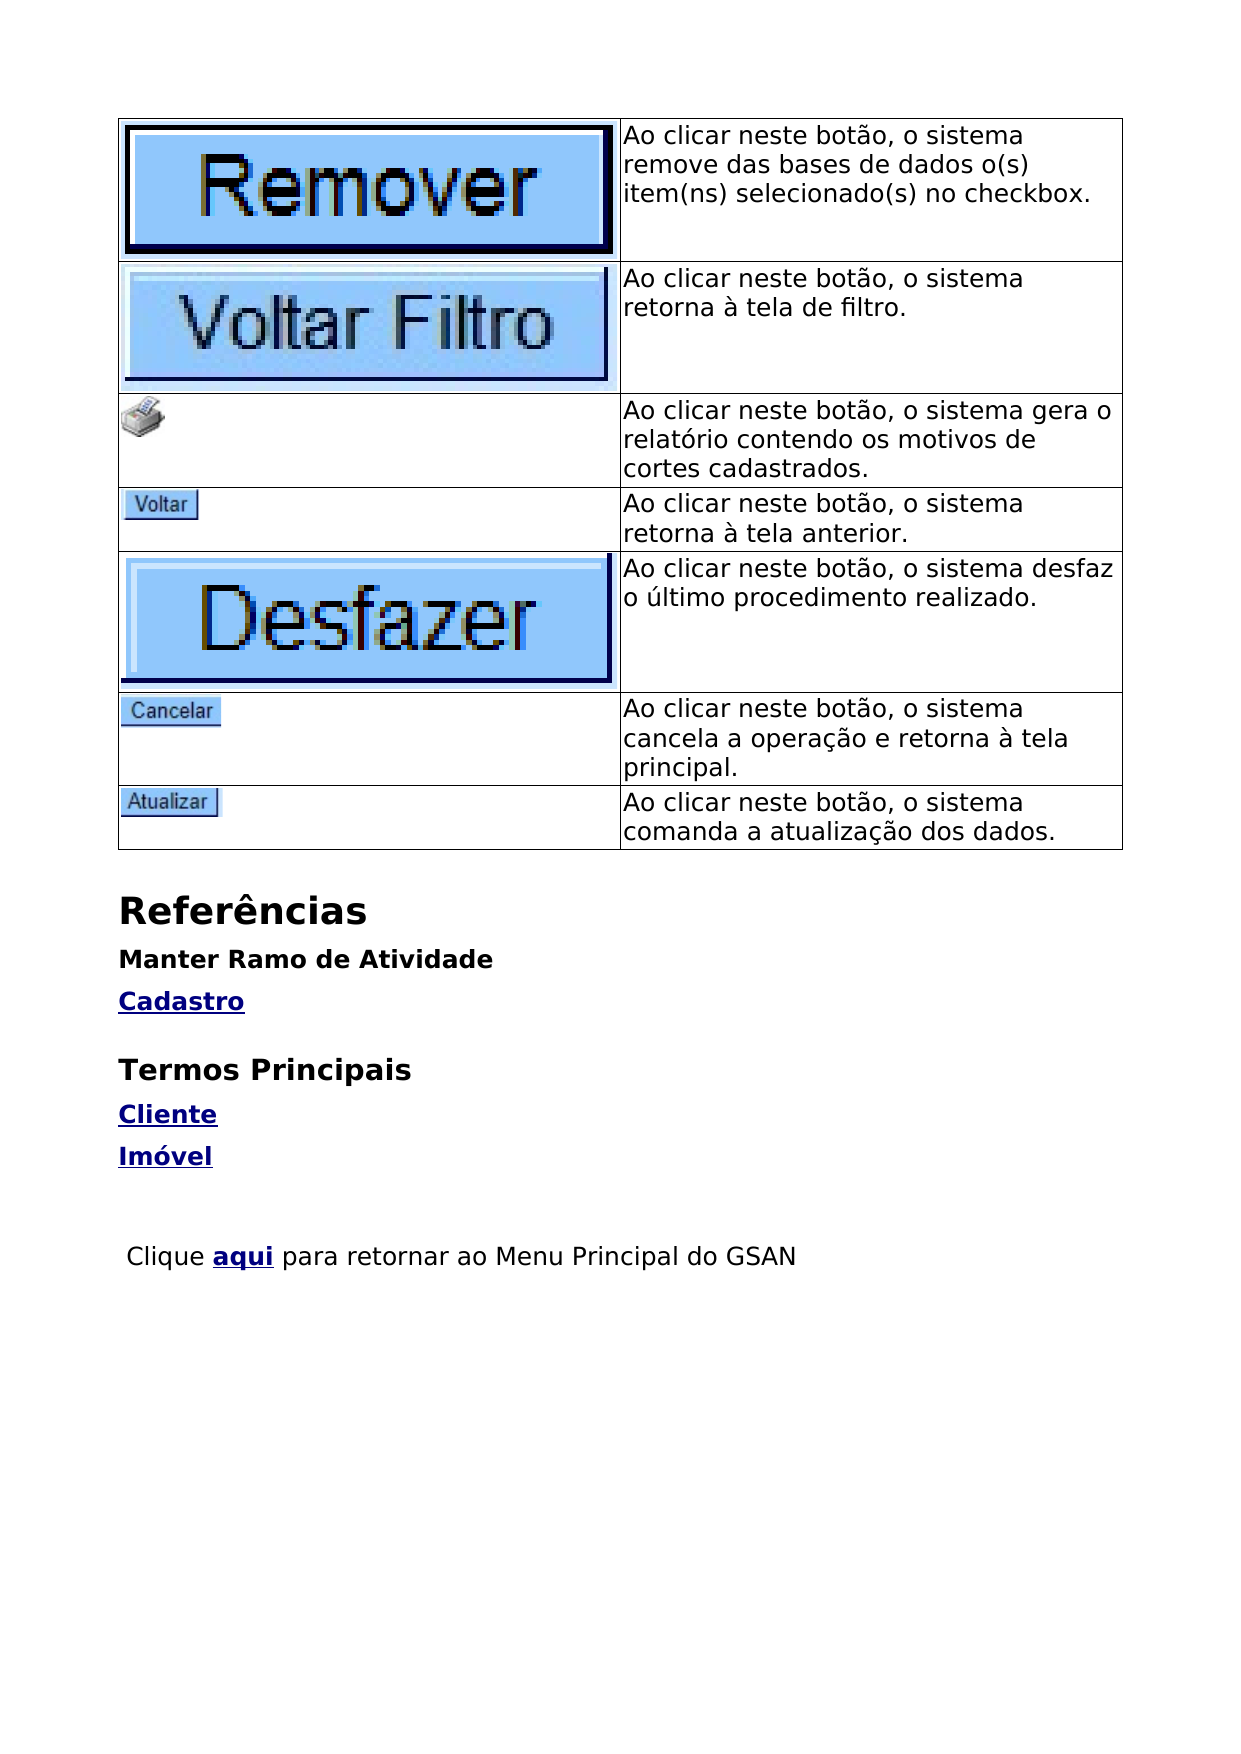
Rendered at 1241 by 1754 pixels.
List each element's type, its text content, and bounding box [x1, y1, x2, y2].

table_cell Ao clicar neste botão, o sistema comanda a atualização dos dados. [621, 786, 1122, 849]
table_cell Ao clicar neste botão, o sistema gera o relatório contendo os motivos de cortes cadastrados. [621, 394, 1122, 487]
table_cell Ao clicar neste botão, o sistema desfaz o último procedimento realizado. [621, 552, 1122, 692]
subtitle Referências [118, 889, 1122, 933]
table_cell Ao clicar neste botão, o sistema cancela a operação e retorna à tela principal. [621, 693, 1122, 785]
table_cell [119, 394, 620, 487]
table_cell [119, 488, 620, 551]
table_cell [119, 693, 620, 785]
picture [121, 264, 618, 391]
picture [121, 553, 618, 689]
table_cell Ao clicar neste botão, o sistema retorna à tela anterior. [621, 488, 1122, 551]
text Imóvel [118, 1142, 1122, 1171]
picture [121, 396, 165, 437]
picture [121, 489, 200, 520]
subtitle Termos Principais [118, 1054, 1122, 1088]
picture [121, 788, 223, 817]
text Cadastro [118, 987, 1122, 1016]
picture [121, 121, 618, 259]
text Manter Ramo de Atividade [118, 945, 1122, 974]
table_cell Ao clicar neste botão, o sistema retorna à tela de filtro. [621, 262, 1122, 393]
text Clique aqui para retornar ao Menu Principal do GSAN [118, 1183, 1122, 1271]
picture [121, 694, 222, 728]
table_cell [119, 552, 620, 692]
text Cliente [118, 1100, 1122, 1129]
table_cell Ao clicar neste botão, o sistema remove das bases de dados o(s) item(ns) selecionado(s) no checkbox. [621, 119, 1122, 261]
table_cell [119, 786, 620, 849]
